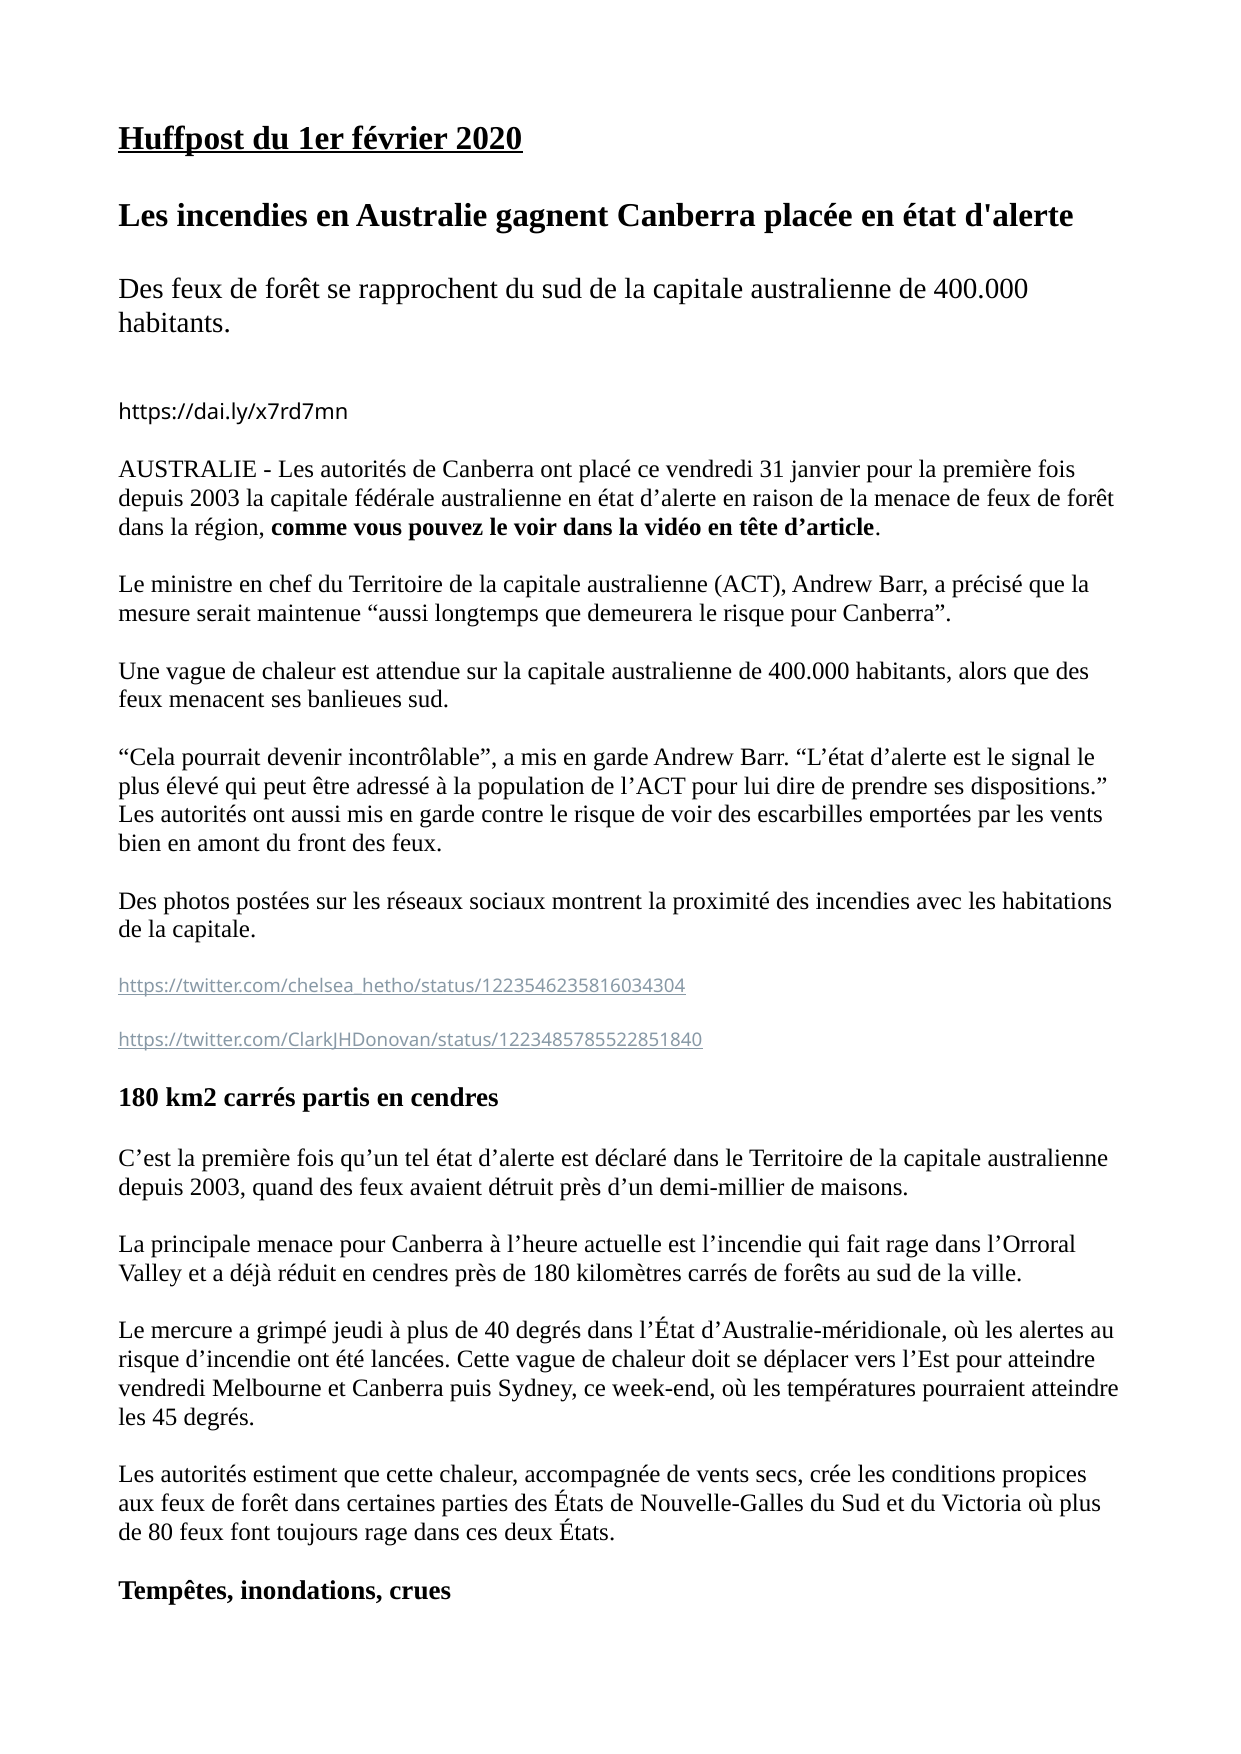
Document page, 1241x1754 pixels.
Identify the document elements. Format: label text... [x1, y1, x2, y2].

text Huffpost du 1er février 2020 [118, 118, 1122, 156]
text https://twitter.com/chelsea_hetho/status/1223546235816034304 [118, 972, 1122, 998]
text Le mercure a grimpé jeudi à plus de 40 degrés dans l’État d’Australie-méridionale, où les alertes au risque d’incendie ont été lancées. Cette vague de chaleur doit se déplacer vers l’Est pour atteindre vendredi Melbourne et Canberra puis Sydney, ce week-end, où les températures pourraient atteindre les 45 degrés. [118, 1315, 1122, 1430]
text AUSTRALIE - Les autorités de Canberra ont placé ce vendredi 31 janvier pour la première fois depuis 2003 la capitale fédérale australienne en état d’alerte en raison de la menace de feux de forêt dans la région, comme vous pouvez le voir dans la vidéo en tête d’article. [118, 454, 1122, 541]
text Les incendies en Australie gagnent Canberra placée en état d'alerte [118, 195, 1122, 233]
text https://twitter.com/ClarkJHDonovan/status/1223485785522851840 [118, 1026, 1122, 1052]
text https://dai.ly/x7rd7mn [118, 367, 1122, 426]
text Des feux de forêt se rapprochent du sud de la capitale australienne de 400.000 habitants. [118, 271, 1122, 338]
text Tempêtes, inondations, crues [118, 1574, 1122, 1605]
text “Cela pourrait devenir incontrôlable”, a mis en garde Andrew Barr. “L’état d’alerte est le signal le plus élevé qui peut être adressé à la population de l’ACT pour lui dire de prendre ses dispositions.” Les autorités ont aussi mis en garde contre le risque de voir des escarbilles emportées par les vents bien en amont du front des feux. [118, 742, 1122, 857]
text C’est la première fois qu’un tel état d’alerte est déclaré dans le Territoire de la capitale australienne depuis 2003, quand des feux avaient détruit près d’un demi-millier de maisons. [118, 1143, 1122, 1200]
text Une vague de chaleur est attendue sur la capitale australienne de 400.000 habitants, alors que des feux menacent ses banlieues sud. [118, 656, 1122, 713]
text Des photos postées sur les réseaux sociaux montrent la proximité des incendies avec les habitations de la capitale. [118, 886, 1122, 943]
text La principale menace pour Canberra à l’heure actuelle est l’incendie qui fait rage dans l’Orroral Valley et a déjà réduit en cendres près de 180 kilomètres carrés de forêts au sud de la ville. [118, 1229, 1122, 1287]
text Les autorités estiment que cette chaleur, accompagnée de vents secs, crée les conditions propices aux feux de forêt dans certaines parties des États de Nouvelle-Galles du Sud et du Victoria où plus de 80 feux font toujours rage dans ces deux États. [118, 1459, 1122, 1545]
text Le ministre en chef du Territoire de la capitale australienne (ACT), Andrew Barr, a précisé que la mesure serait maintenue “aussi longtemps que demeurera le risque pour Canberra”. [118, 569, 1122, 627]
text 180 km2 carrés partis en cendres [118, 1081, 1122, 1112]
